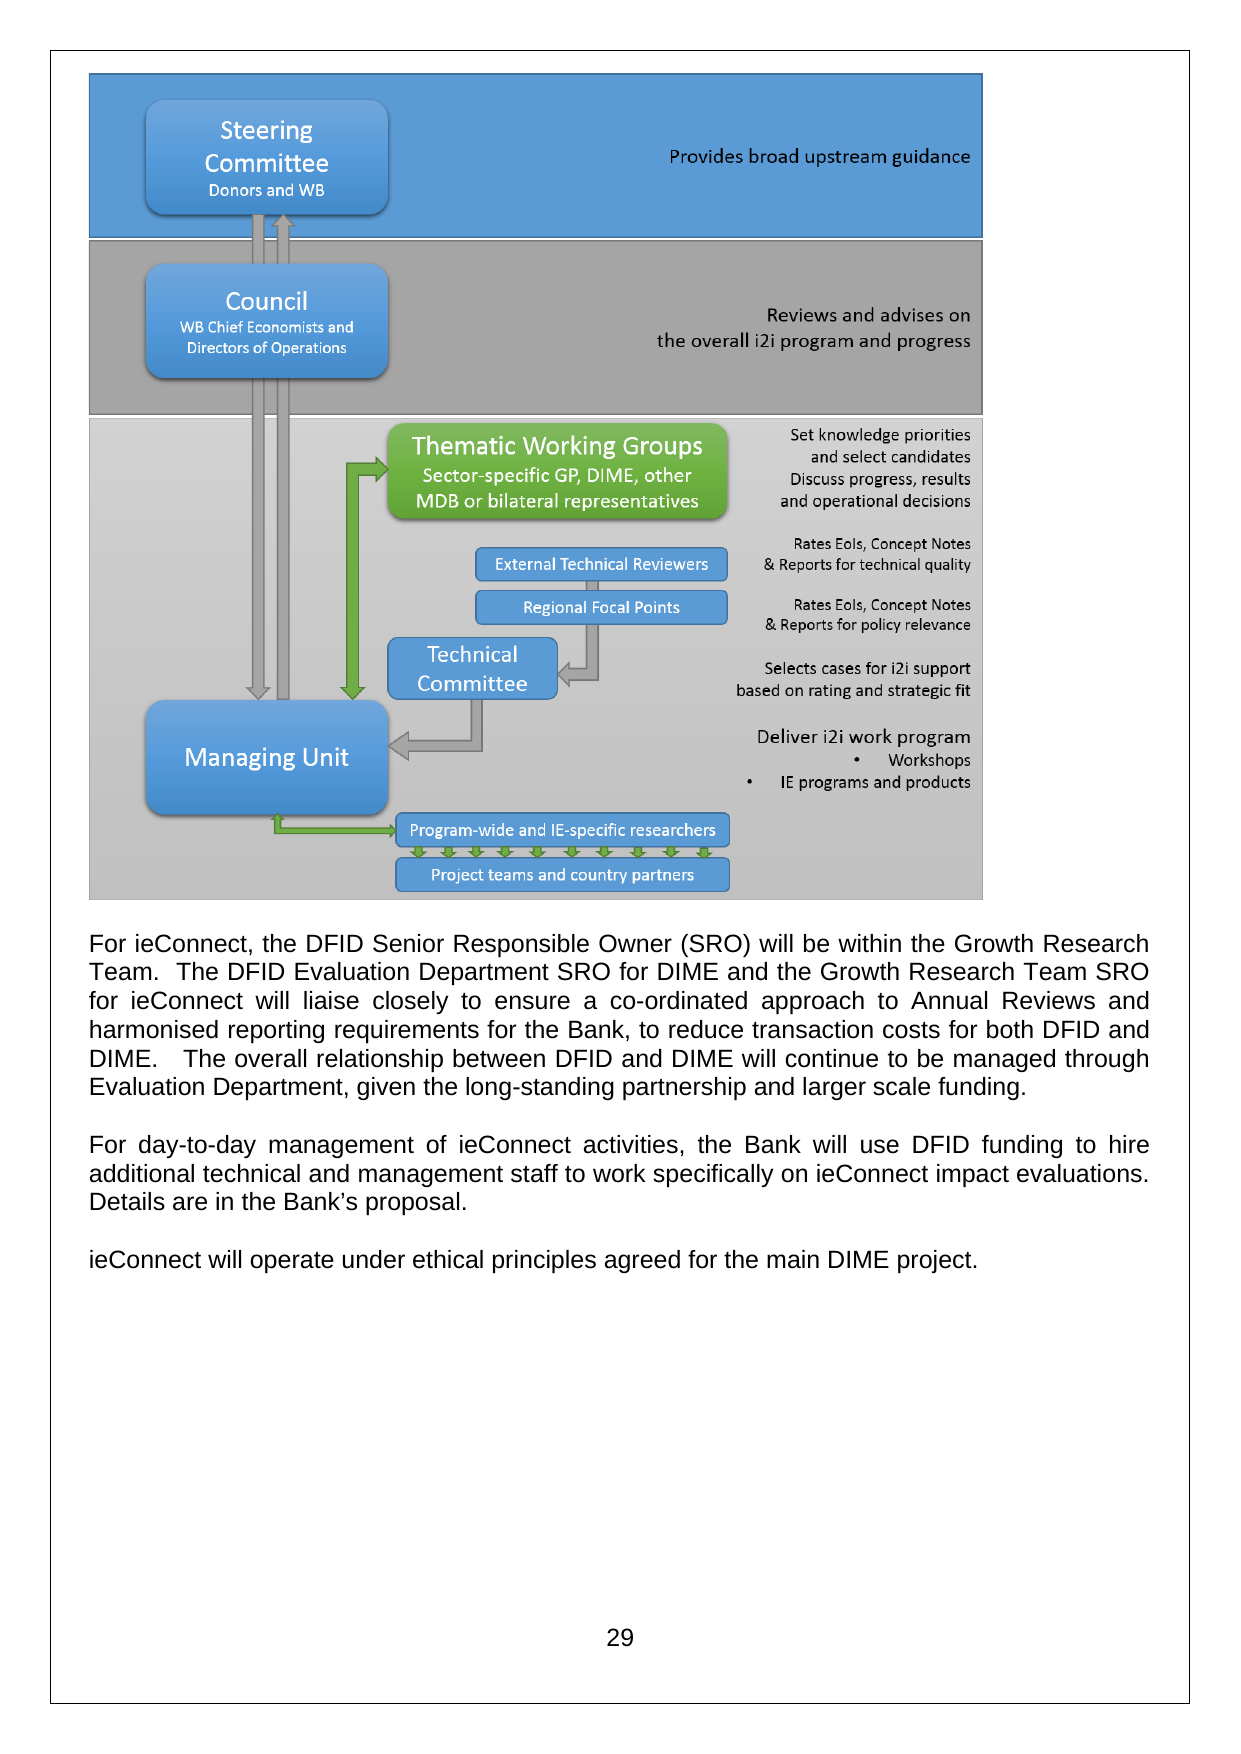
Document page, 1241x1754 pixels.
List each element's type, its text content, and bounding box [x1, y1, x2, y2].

text ieConnect will operate under ethical principles agreed for the main DIME project. [89, 1245, 1152, 1273]
text For day-to-day management of ieConnect activities, the Bank will use DFID funding to hire additional technical and management staff to work specifically on ieConnect impact evaluations. Details are in the Bank’s proposal. [89, 1130, 1152, 1216]
text For ieConnect, the DFID Senior Responsible Owner (SRO) will be within the Growth Research Team. The DFID Evaluation Department SRO for DIME and the Growth Research Team SRO for ieConnect will liaise closely to ensure a co-ordinated approach to Annual Reviews and harmonised reporting requirements for the Bank, to reduce transaction costs for both DFID and DIME. The overall relationship between DFID and DIME will continue to be managed through Evaluation Department, given the long-standing partnership and larger scale funding. [89, 928, 1152, 1101]
